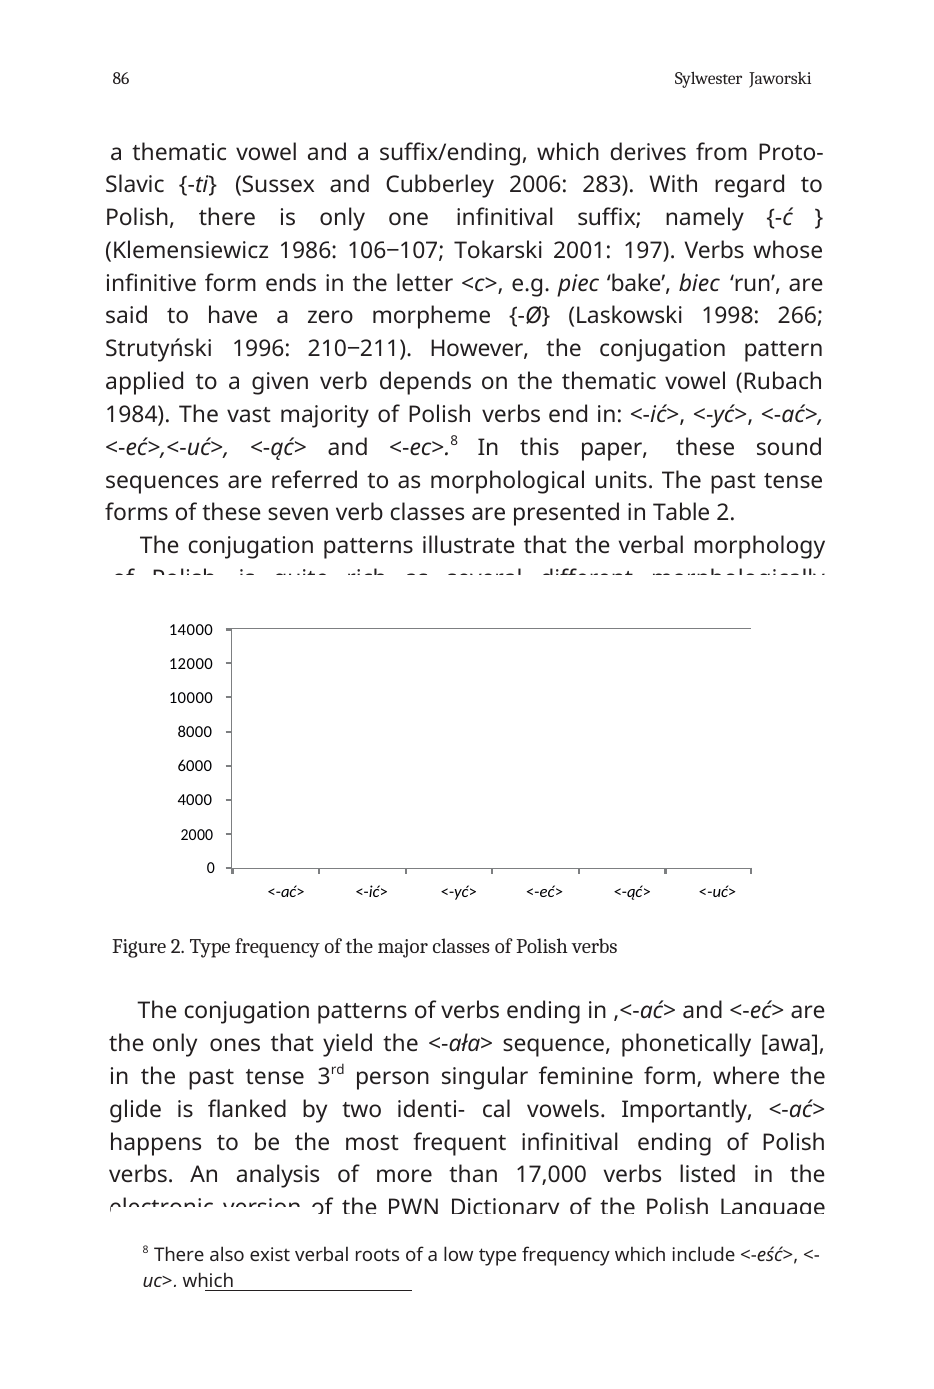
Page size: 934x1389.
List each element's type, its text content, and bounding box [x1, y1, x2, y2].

text 2000 [175, 825, 213, 844]
text 8 There also exist verbal roots of a low type frequency which include <-eść>, <-uc>, which [142, 1241, 821, 1287]
text 4000 [177, 789, 215, 810]
text <-ić> [355, 882, 390, 902]
text <-yć> [441, 882, 479, 902]
text The conjugation patterns of verbs ending in ,<-ać> and <-eć> are the only ones that yield the <-ała> sequence, phonetically [awa], in the past tense 3rd person singular feminine form, where the glide is flanked by two identi- cal vowels. Importantly, <-ać> happens to be the most frequent infinitival ending of Polish verbs. An analysis of more than 17,000 verbs listed in the electronic version of the PWN Dictionary of the Polish Language (2004) re- vealed that as many as 11,525 verbs end in <-ać>, which amounts to 67.26% of the total (see Figure 2). In addition to that, verbs ending in <-eć>, which [109, 994, 826, 1214]
text <-ać> [267, 882, 306, 902]
text a thematic vowel and a suffix/ending, which derives from Proto-Slavic {-ti} (Sussex and Cubberley 2006: 283). With regard to Polish, there is only one infinitival suffix; namely {-ć } (Klemensiewicz 1986: 106‒107; Tokarski 2001: 197). Verbs whose infinitive form ends in the letter <c>, e.g. piec ‘bake’, biec ‘run’, are said to have a zero morpheme {-Ø} (Laskowski 1998: 266; Strutyński 1996: 210‒211). However, the conjugation pattern applied to a given verb depends on the thematic vowel (Rubach 1984). The vast majority of Polish verbs end in: <-ić>, <-yć>, <-ać>, <-eć>,<-uć>, <-ąć> and <-ec>.8 In this paper, these sound sequences are referred to as morphological units. The past tense forms of these seven verb classes are presented in Table 2. [105, 135, 823, 528]
text Sylwester Jaworski [674, 68, 823, 89]
text Figure 2. Type frequency of the major classes of Polish verbs [112, 934, 648, 958]
text <-eć> [526, 882, 565, 902]
text <-ąć> [613, 882, 652, 902]
text 14000 [169, 620, 215, 639]
text 0 [175, 858, 214, 878]
text <-uć> [699, 882, 738, 902]
text The conjugation patterns illustrate that the verbal morphology of Polish is quite rich as several different morphologically complex endings are used to represent the grammatical categories of past tense, 3rd person, singular and feminine. These endings usually include the glide [w], represented by the grapheme <ł>, occurring in either monotonous or non-monotonous vo- calic environments. [112, 529, 826, 575]
text 10000 [169, 687, 215, 708]
text 86 [112, 68, 134, 89]
text 6000 [177, 756, 215, 776]
text 8000 [177, 723, 215, 742]
text 12000 [169, 653, 215, 673]
